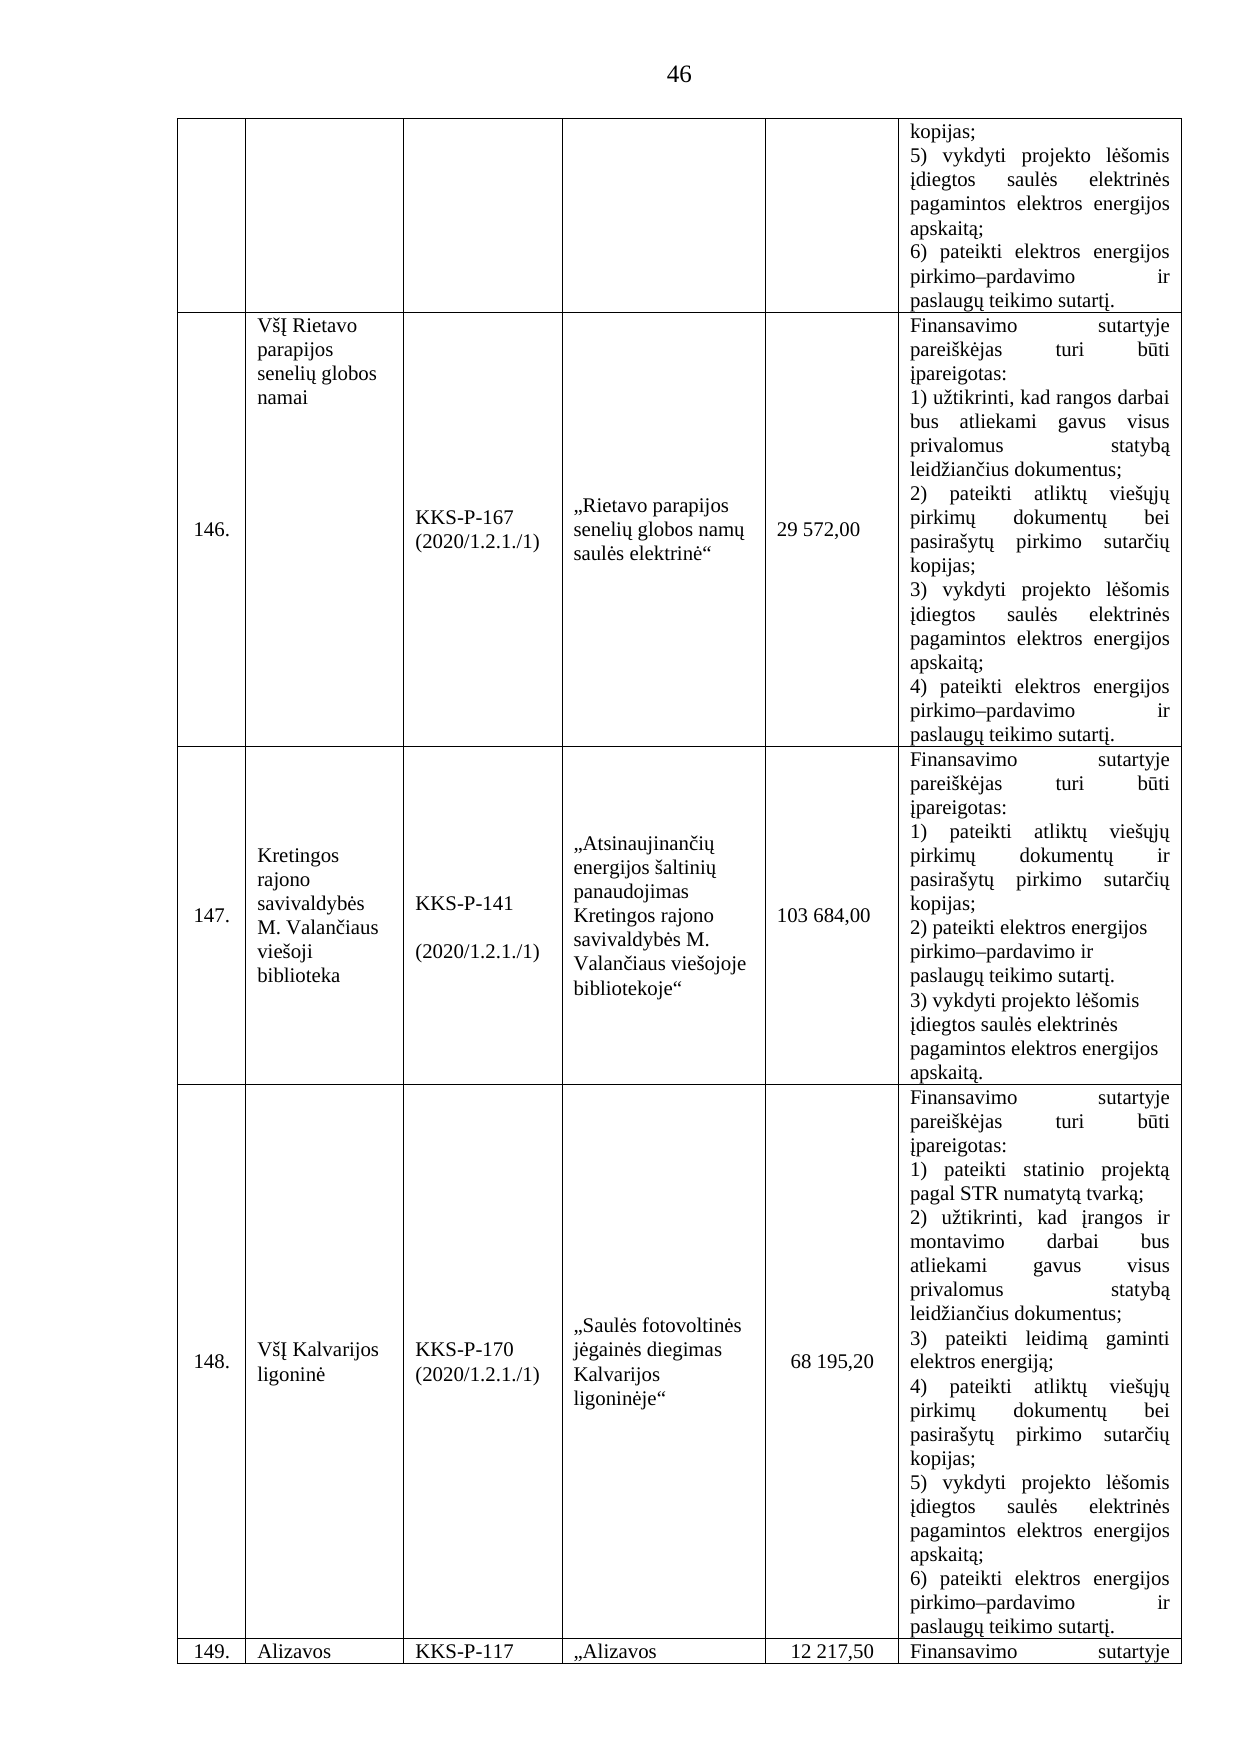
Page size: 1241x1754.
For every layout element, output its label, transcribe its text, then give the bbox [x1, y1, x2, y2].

table_cell 12 217,50 [766, 1639, 898, 1663]
table_cell „Saulės fotovoltinės jėgainės diegimas Kalvarijos ligoninėje“ [563, 1085, 765, 1638]
table_cell 148. [178, 1085, 245, 1638]
table_cell 103 684,00 [766, 747, 898, 1084]
table_cell Alizavos [246, 1639, 403, 1663]
table_cell VšĮ Rietavo parapijos senelių globos namai [246, 313, 403, 746]
table_cell 29 572,00 [766, 313, 898, 746]
table_cell VšĮ Kalvarijos ligoninė [246, 1085, 403, 1638]
table_cell KKS-P-170 (2020/1.2.1./1) [404, 1085, 562, 1638]
table_cell „Alizavos [563, 1639, 765, 1663]
table_cell Kretingos rajono savivaldybės M. Valančiaus viešoji biblioteka [246, 747, 403, 1084]
table_cell Finansavimo sutartyje pareiškėjas turi būti įpareigotas: 1) pateikti atliktų viešųjų pirkimų dokumentų ir pasirašytų pirkimo sutarčių kopijas; 2) pateikti elektros energijos pirkimo–pardavimo ir paslaugų teikimo sutartį. 3) vykdyti projekto lėšomis įdiegtos saulės elektrinės pagamintos elektros energijos apskaitą. [899, 747, 1181, 1084]
table_cell Finansavimo sutartyje pareiškėjas turi būti įpareigotas: 1) pateikti statinio projektą pagal STR numatytą tvarką; 2) užtikrinti, kad įrangos ir montavimo darbai bus atliekami gavus visus privalomus statybą leidžiančius dokumentus; 3) pateikti leidimą gaminti elektros energiją; 4) pateikti atliktų viešųjų pirkimų dokumentų bei pasirašytų pirkimo sutarčių kopijas; 5) vykdyti projekto lėšomis įdiegtos saulės elektrinės pagamintos elektros energijos apskaitą; 6) pateikti elektros energijos pirkimo–pardavimo ir paslaugų teikimo sutartį. [899, 1085, 1181, 1638]
table_cell 68 195,20 [766, 1085, 898, 1638]
table_cell [563, 119, 765, 312]
table_cell KKS-P-117 [404, 1639, 562, 1663]
table_cell „Rietavo parapijos senelių globos namų saulės elektrinė“ [563, 313, 765, 746]
table_cell 147. [178, 747, 245, 1084]
table_cell [404, 119, 562, 312]
table_cell KKS-P-167 (2020/1.2.1./1) [404, 313, 562, 746]
table_cell [766, 119, 898, 312]
table_cell Finansavimo sutartyje [899, 1639, 1181, 1663]
table_cell KKS-P-141 (2020/1.2.1./1) [404, 747, 562, 1084]
table_cell 149. [178, 1639, 245, 1663]
table_cell 146. [178, 313, 245, 746]
table_cell „Atsinaujinančių energijos šaltinių panaudojimas Kretingos rajono savivaldybės M. Valančiaus viešojoje bibliotekoje“ [563, 747, 765, 1084]
table_cell Finansavimo sutartyje pareiškėjas turi būti įpareigotas: 1) užtikrinti, kad rangos darbai bus atliekami gavus visus privalomus statybą leidžiančius dokumentus; 2) pateikti atliktų viešųjų pirkimų dokumentų bei pasirašytų pirkimo sutarčių kopijas; 3) vykdyti projekto lėšomis įdiegtos saulės elektrinės pagamintos elektros energijos apskaitą; 4) pateikti elektros energijos pirkimo–pardavimo ir paslaugų teikimo sutartį. [899, 313, 1181, 746]
table_cell kopijas; 5) vykdyti projekto lėšomis įdiegtos saulės elektrinės pagamintos elektros energijos apskaitą; 6) pateikti elektros energijos pirkimo–pardavimo ir paslaugų teikimo sutartį. [899, 119, 1181, 312]
table_cell [178, 119, 245, 312]
table_cell [246, 119, 403, 312]
